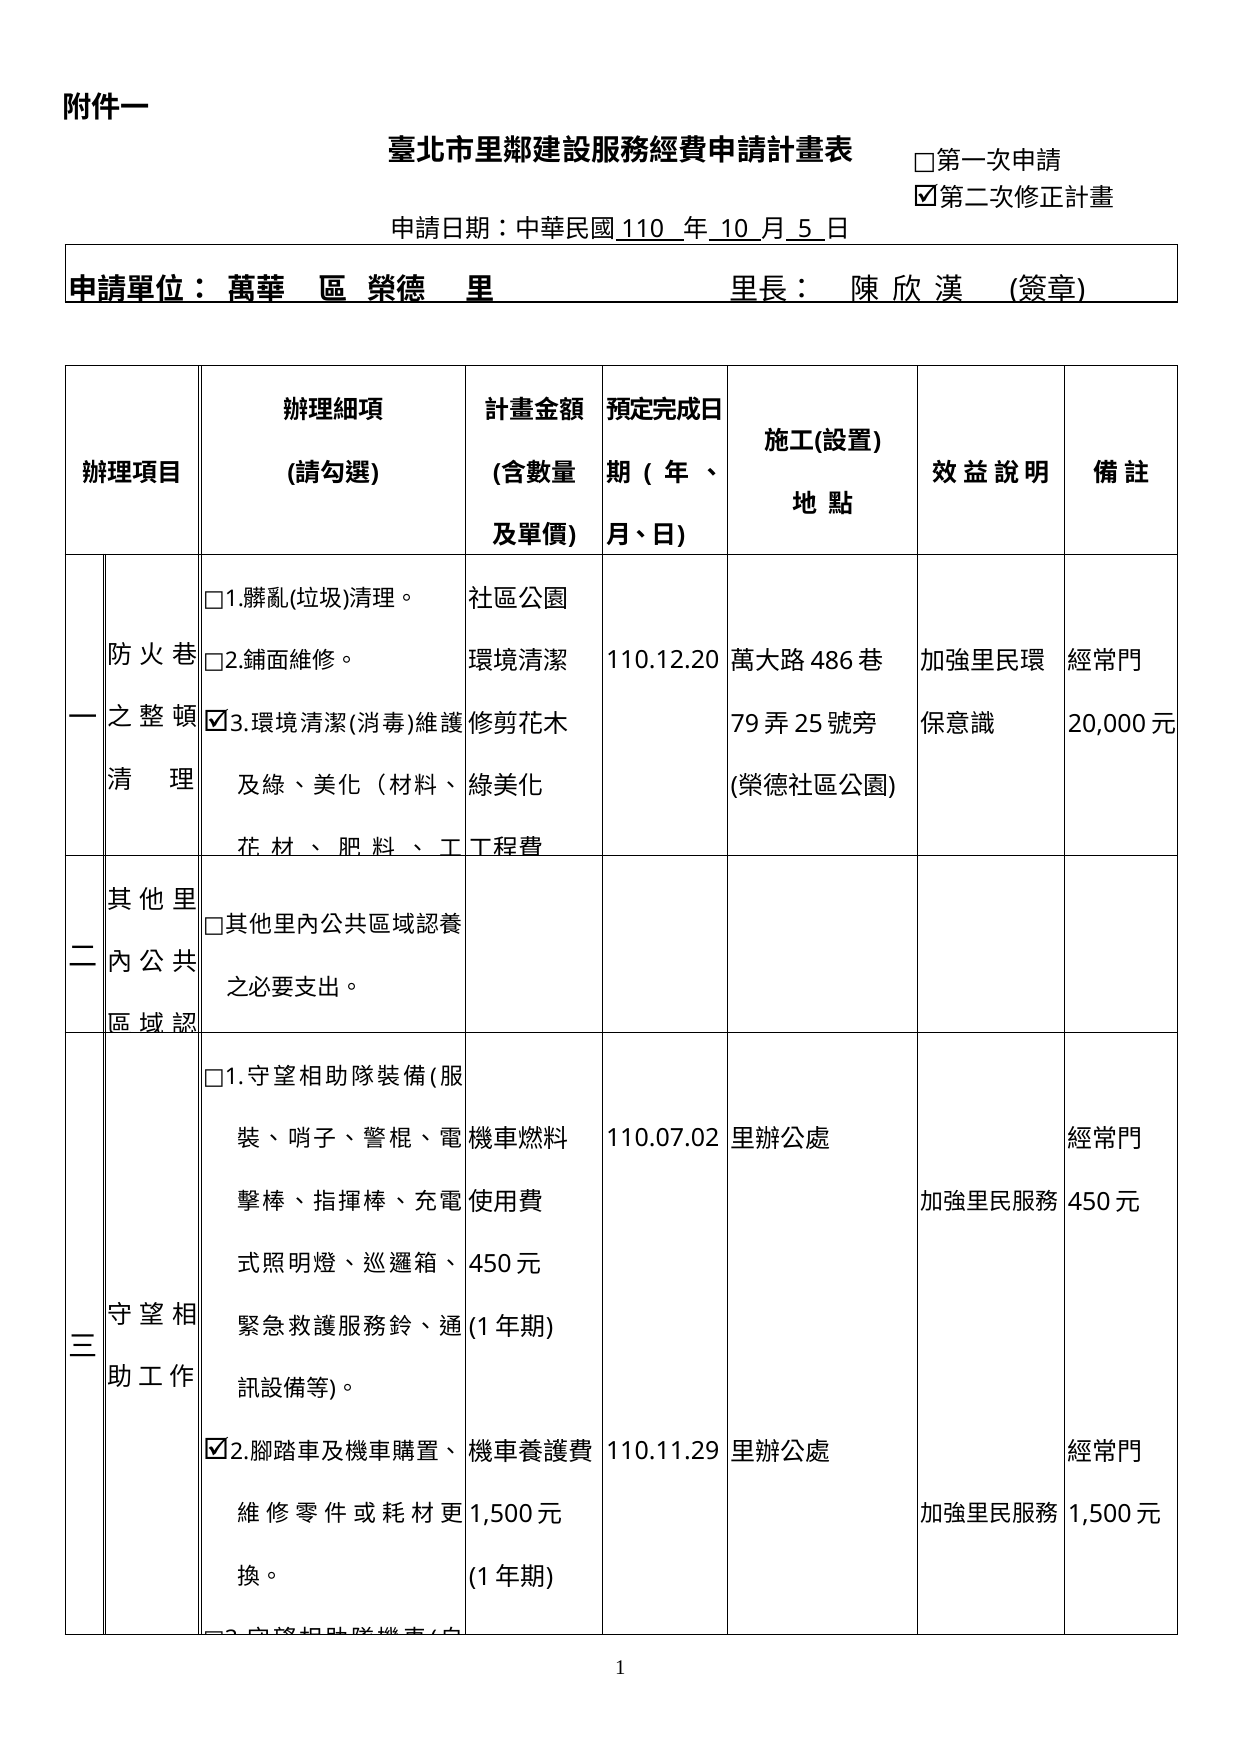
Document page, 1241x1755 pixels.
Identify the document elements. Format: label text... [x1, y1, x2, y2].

text 附件一 [62, 84, 635, 126]
table_cell 加強里民服務 加強里民服務 加強里民服務 加強里民服務 [918, 1033, 1064, 1634]
table_cell 社區公園 環境清潔 修剪花木 綠美化 工程費 (1年期) 20,000元 植栽櫻花樹 1株20,000元 [466, 555, 602, 855]
table_cell □1.守望相助隊裝備(服裝、哨子、警棍、電擊棒、指揮棒、充電式照明燈、巡邏箱、緊急救護服務鈴、通訊設備等)。 2.腳踏車及機車購置、維修零件或耗材更換。 □3.守望相助隊機車(自備)油料補貼。 □4.感應器裝設、維修零件或耗材更換。 □5.守望相助工作相關之隊員參訪及研習活動。 □6.守相助隊點心費。 □7.其他有關裝備、設施〈滅火器、消耗品等〉之購置、維修。 [202, 1033, 465, 1634]
table_cell 機車燃料 使用費 450元 (1年期) 機車養護費 1,500元 (1年期) 機車強制 保險費 658元 (1年期) 機車第三責 任險(附加 超額責任險) 902元 [466, 1033, 602, 1634]
table_cell □其他里內公共區域認養之必要支出。 [202, 856, 465, 1032]
table_cell 三 [66, 1033, 103, 1634]
table_cell [918, 856, 1064, 1032]
table_cell 經常門 20,000元 經常門 20,000元 經常門合計 40,000元 [1065, 555, 1177, 855]
table_cell 經常門 450元 經常門 1,500元 經常門 658元 經常門 902元 合計 3,510元 [1065, 1033, 1177, 1634]
table_cell [603, 856, 727, 1032]
table_header 效 益 說 明 [918, 366, 1064, 553]
table_header 施工(設置) 地 點 [728, 366, 917, 553]
table_header 計畫金額 (含數量 及單價) [466, 366, 602, 553]
text □第一次申請 [912, 141, 1137, 177]
table_header 備 註 [1065, 366, 1177, 553]
table_cell [466, 856, 602, 1032]
table_cell [728, 856, 917, 1032]
table_cell 其他里內公共區域認養之必要支出 [106, 856, 198, 1032]
text 申請日期：中華民國 110 年 10 月 5 日 [187, 208, 1053, 244]
table_cell 二 [66, 856, 103, 1032]
table_header 辦理細項 (請勾選) [202, 366, 465, 553]
table_cell [1065, 856, 1177, 1032]
text 臺北市里鄰建設服務經費申請計畫表 [187, 126, 1053, 168]
table_cell 守望相助工作 [106, 1033, 198, 1634]
table_cell 里辦公處 里辦公處 里辦公處 里辦公處 [728, 1033, 917, 1634]
table_cell 防火巷之整頓清理 [106, 555, 198, 855]
table_cell 加強里民環 保意識 加強里民環 保意識 [918, 555, 1064, 855]
table_cell 110.07.02 110.11.29 110.03.31 110.06.28 [603, 1033, 727, 1634]
table_header 預定完成日期(年、月、日) [603, 366, 727, 553]
table_cell □1.髒亂(垃圾)清理。 □2.鋪面維修。 3.環境清潔(消毒)維護及綠、美化（材料、花材、肥料、工資）。 □4.其他有關整頓工作用途。 [202, 555, 465, 855]
text 第二次修正計畫 [912, 177, 1137, 213]
table_cell 一 [66, 555, 103, 855]
table_header 辦理項目 [66, 366, 198, 553]
table_cell 110.12.20 110.3.25 [603, 555, 727, 855]
table_header 申請單位： 萬華 區 榮德 里 里長： 陳 欣 漢 (簽章) [66, 245, 1177, 301]
text 臺北市里鄰建設服務經費申請計畫表 [912, 213, 1137, 219]
table_cell 萬大路486巷 79弄25號旁 (榮德社區公園) 萬大路486巷 79弄25號旁 (榮德社區公園) [728, 555, 917, 855]
